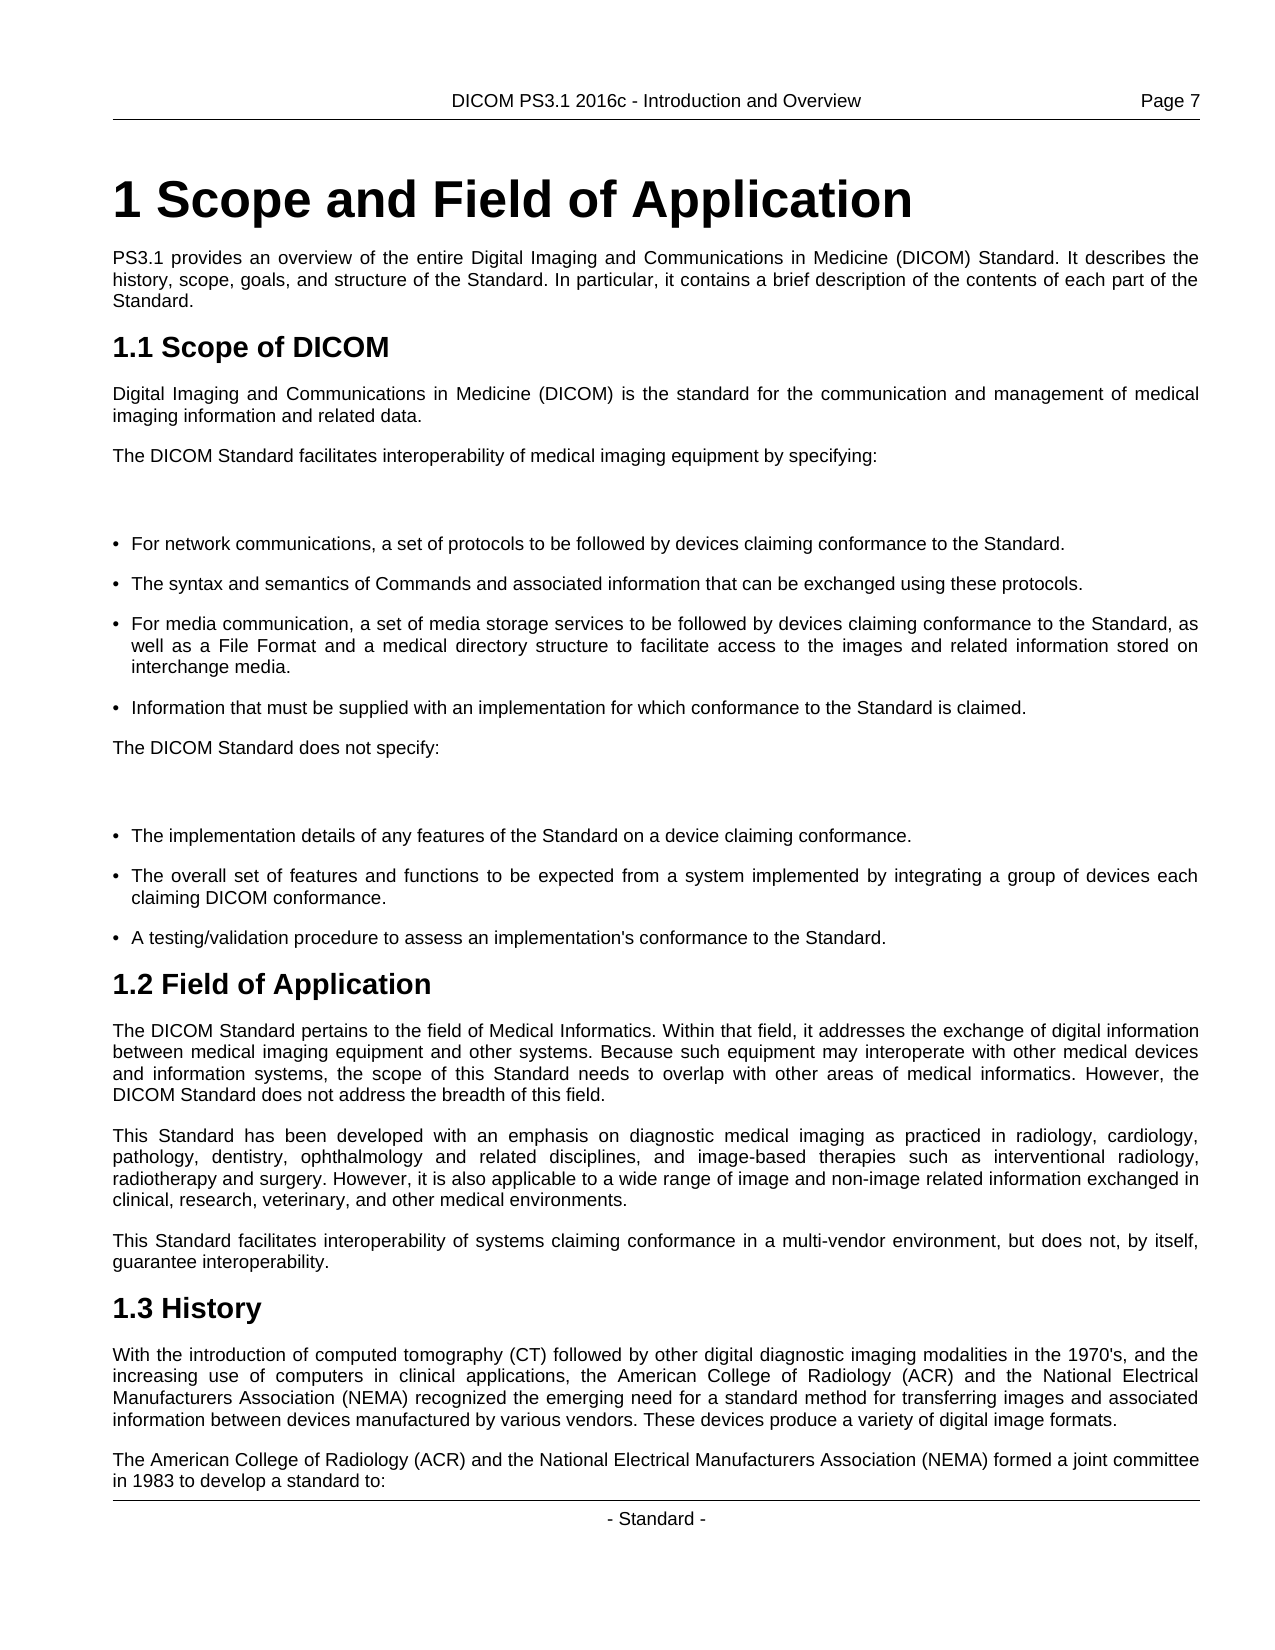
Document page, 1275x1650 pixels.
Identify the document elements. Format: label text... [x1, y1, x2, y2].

list The implementation details of any features of the Standard on a device claiming conformance. [112, 825, 1200, 846]
text 1.3 History [112, 1291, 1200, 1325]
text Digital Imaging and Communications in Medicine (DICOM) is the standard for the communication and management of medical imaging information and related data. [112, 383, 1200, 426]
list For media communication, a set of media storage services to be followed by devices claiming conformance to the Standard, as well as a File Format and a medical directory structure to facilitate access to the images and related information stored on interchange media. [112, 613, 1200, 678]
text 1.2 Field of Application [112, 967, 1200, 1001]
list The syntax and semantics of Commands and associated information that can be exchanged using these protocols. [112, 573, 1200, 594]
text The American College of Radiology (ACR) and the National Electrical Manufacturers Association (NEMA) formed a joint committee in 1983 to develop a standard to: [112, 1449, 1200, 1492]
list A testing/validation procedure to assess an implementation's conformance to the Standard. [112, 927, 1200, 948]
text PS3.1 provides an overview of the entire Digital Imaging and Communications in Medicine (DICOM) Standard. It describes the history, scope, goals, and structure of the Standard. In particular, it contains a brief description of the contents of each part of the Standard. [112, 247, 1200, 312]
text 1.1 Scope of DICOM [112, 331, 1200, 364]
text The DICOM Standard facilitates interoperability of medical imaging equipment by specifying: [112, 445, 1200, 466]
text With the introduction of computed tomography (CT) followed by other digital diagnostic imaging modalities in the 1970's, and the increasing use of computers in clinical applications, the American College of Radiology (ACR) and the National Electrical Manufacturers Association (NEMA) recognized the emerging need for a standard method for transferring images and associated information between devices manufactured by various vendors. These devices produce a variety of digital image formats. [112, 1344, 1200, 1430]
list Information that must be supplied with an implementation for which conformance to the Standard is claimed. [112, 697, 1200, 718]
text This Standard facilitates interoperability of systems claiming conformance in a multi-vendor environment, but does not, by itself, guarantee interoperability. [112, 1229, 1200, 1273]
text This Standard has been developed with an emphasis on diagnostic medical imaging as practiced in radiology, cardiology, pathology, dentistry, ophthalmology and related disciplines, and image-based therapies such as interventional radiology, radiotherapy and surgery. However, it is also applicable to a wide range of image and non-image related information exchanged in clinical, research, veterinary, and other medical environments. [112, 1124, 1200, 1211]
list For network communications, a set of protocols to be followed by devices claiming conformance to the Standard. [112, 532, 1200, 554]
text The DICOM Standard does not specify: [112, 737, 1200, 758]
list The overall set of features and functions to be expected from a system implemented by integrating a group of devices each claiming DICOM conformance. [112, 865, 1200, 908]
text The DICOM Standard pertains to the field of Medical Informatics. Within that field, it addresses the exchange of digital information between medical imaging equipment and other systems. Because such equipment may interoperate with other medical devices and information systems, the scope of this Standard needs to overlap with other areas of medical informatics. However, the DICOM Standard does not address the breadth of this field. [112, 1019, 1200, 1106]
text 1 Scope and Field of Application [112, 169, 1200, 228]
